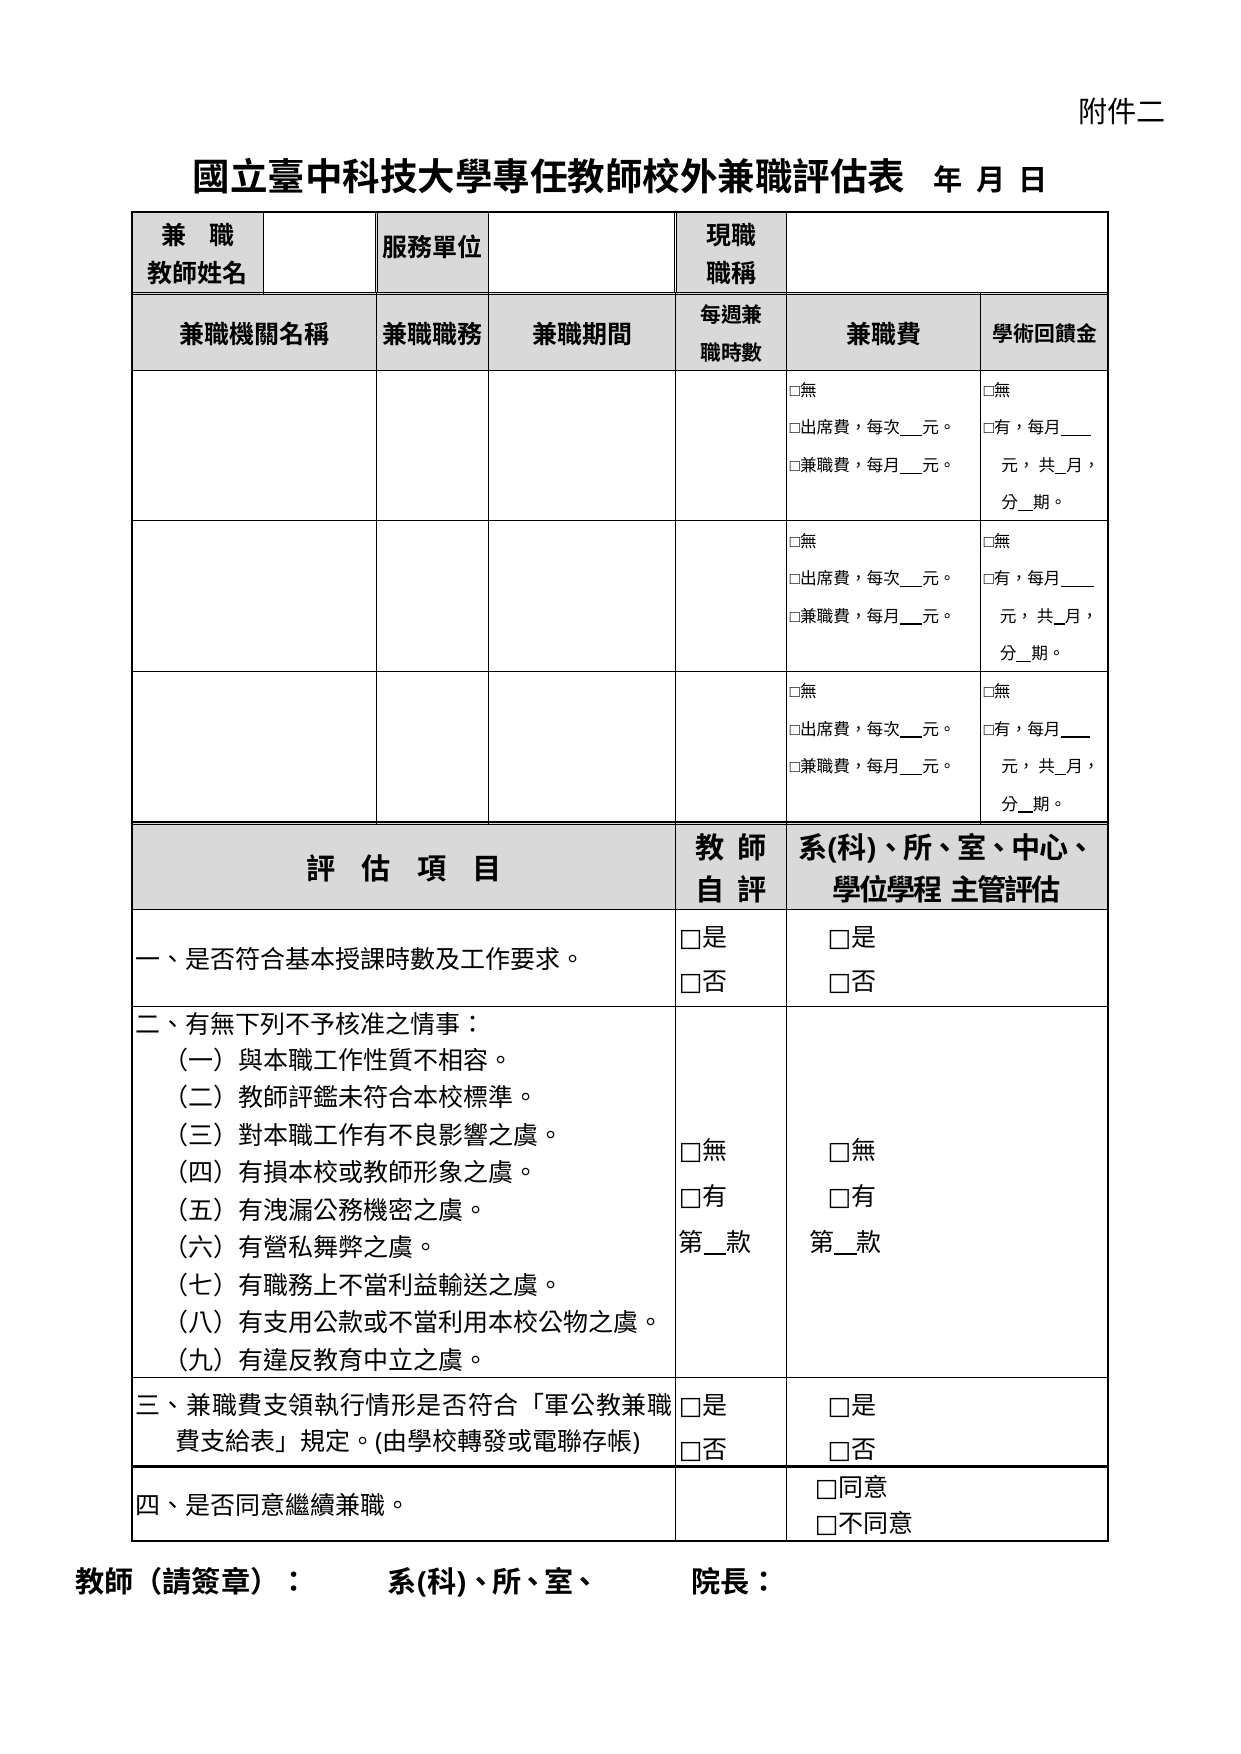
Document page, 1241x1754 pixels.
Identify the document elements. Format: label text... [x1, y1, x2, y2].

table_cell [133, 672, 376, 821]
table_cell [133, 521, 376, 671]
table_cell □無 □有 第 款 [787, 1007, 1107, 1377]
table_cell □無 □有 第 款 [676, 1007, 786, 1377]
table_header 兼 職 教師姓名 [133, 213, 263, 292]
table_cell □是 □否 [787, 1378, 1107, 1465]
table_cell [377, 371, 488, 520]
table_header 服務單位 [378, 213, 488, 292]
table_cell 兼職機關名稱 [133, 295, 376, 370]
table_cell 學術回饋金 [981, 295, 1107, 370]
table_cell [377, 521, 488, 671]
table_cell [676, 1468, 786, 1540]
table_cell 評 估 項 目 [133, 825, 675, 909]
table_cell 兼職職務 [377, 295, 488, 370]
table_cell □是 □否 [676, 1378, 786, 1465]
table_cell [489, 371, 675, 520]
text 教師（請簽章）： 系(科)、所、室、 院長： [75, 1542, 1165, 1617]
table_cell [676, 672, 786, 821]
table_header [489, 213, 674, 292]
table_cell □是 □否 [676, 910, 786, 1006]
table_cell 兼職期間 [489, 295, 675, 370]
table_cell [489, 521, 675, 671]
table_cell 教 師 自 評 [676, 825, 786, 909]
table_header 現職 職稱 [677, 213, 786, 292]
table_cell 四、是否同意繼續兼職。 [133, 1468, 675, 1540]
table_header [264, 213, 375, 292]
table_cell [676, 371, 786, 520]
table_cell 系(科)、所、室、中心、 學位學程 主管評估 [787, 825, 1107, 909]
text 國立臺中科技大學專任教師校外兼職評估表 年 月 日 [75, 136, 1165, 211]
table_cell □無 □有，每月 元， 共 月， 分 期。 [981, 371, 1107, 520]
table_cell [133, 371, 376, 520]
table_cell [377, 672, 488, 821]
table_cell [489, 672, 675, 821]
table_cell □無 □出席費，每次 元。 □兼職費，每月 元。 [787, 521, 980, 671]
table_cell □同意 □不同意 [787, 1468, 1107, 1540]
table_cell □無 □有，每月 元， 共 月， 分 期。 [981, 521, 1107, 671]
table_cell [676, 521, 786, 671]
table_cell □無 □出席費，每次 元。 □兼職費，每月 元。 [787, 672, 980, 821]
table_cell 三、兼職費支領執行情形是否符合「軍公教兼職費支給表」規定。(由學校轉發或電聯存帳) [133, 1378, 675, 1465]
table_cell 兼職費 [787, 295, 980, 370]
table_header [787, 213, 1107, 292]
table_cell 一、是否符合基本授課時數及工作要求。 [133, 910, 675, 1006]
table_cell □無 □出席費，每次 元。 □兼職費，每月 元。 [787, 371, 980, 520]
table_cell □無 □有，每月 元， 共 月， 分 期。 [981, 672, 1107, 821]
table_cell 每週兼 職時數 [676, 295, 786, 370]
table_cell 二、有無下列不予核准之情事： （一）與本職工作性質不相容。 （二）教師評鑑未符合本校標準。 （三）對本職工作有不良影響之虞。 （四）有損本校或教師形象之虞。 （五）有洩漏公務機密之虞。 （六）有營私舞弊之虞。 （七）有職務上不當利益輸送之虞。 （八）有支用公款或不當利用本校公物之虞。 （九）有違反教育中立之虞。 [133, 1007, 675, 1377]
table_cell □是 □否 [787, 910, 1107, 1006]
